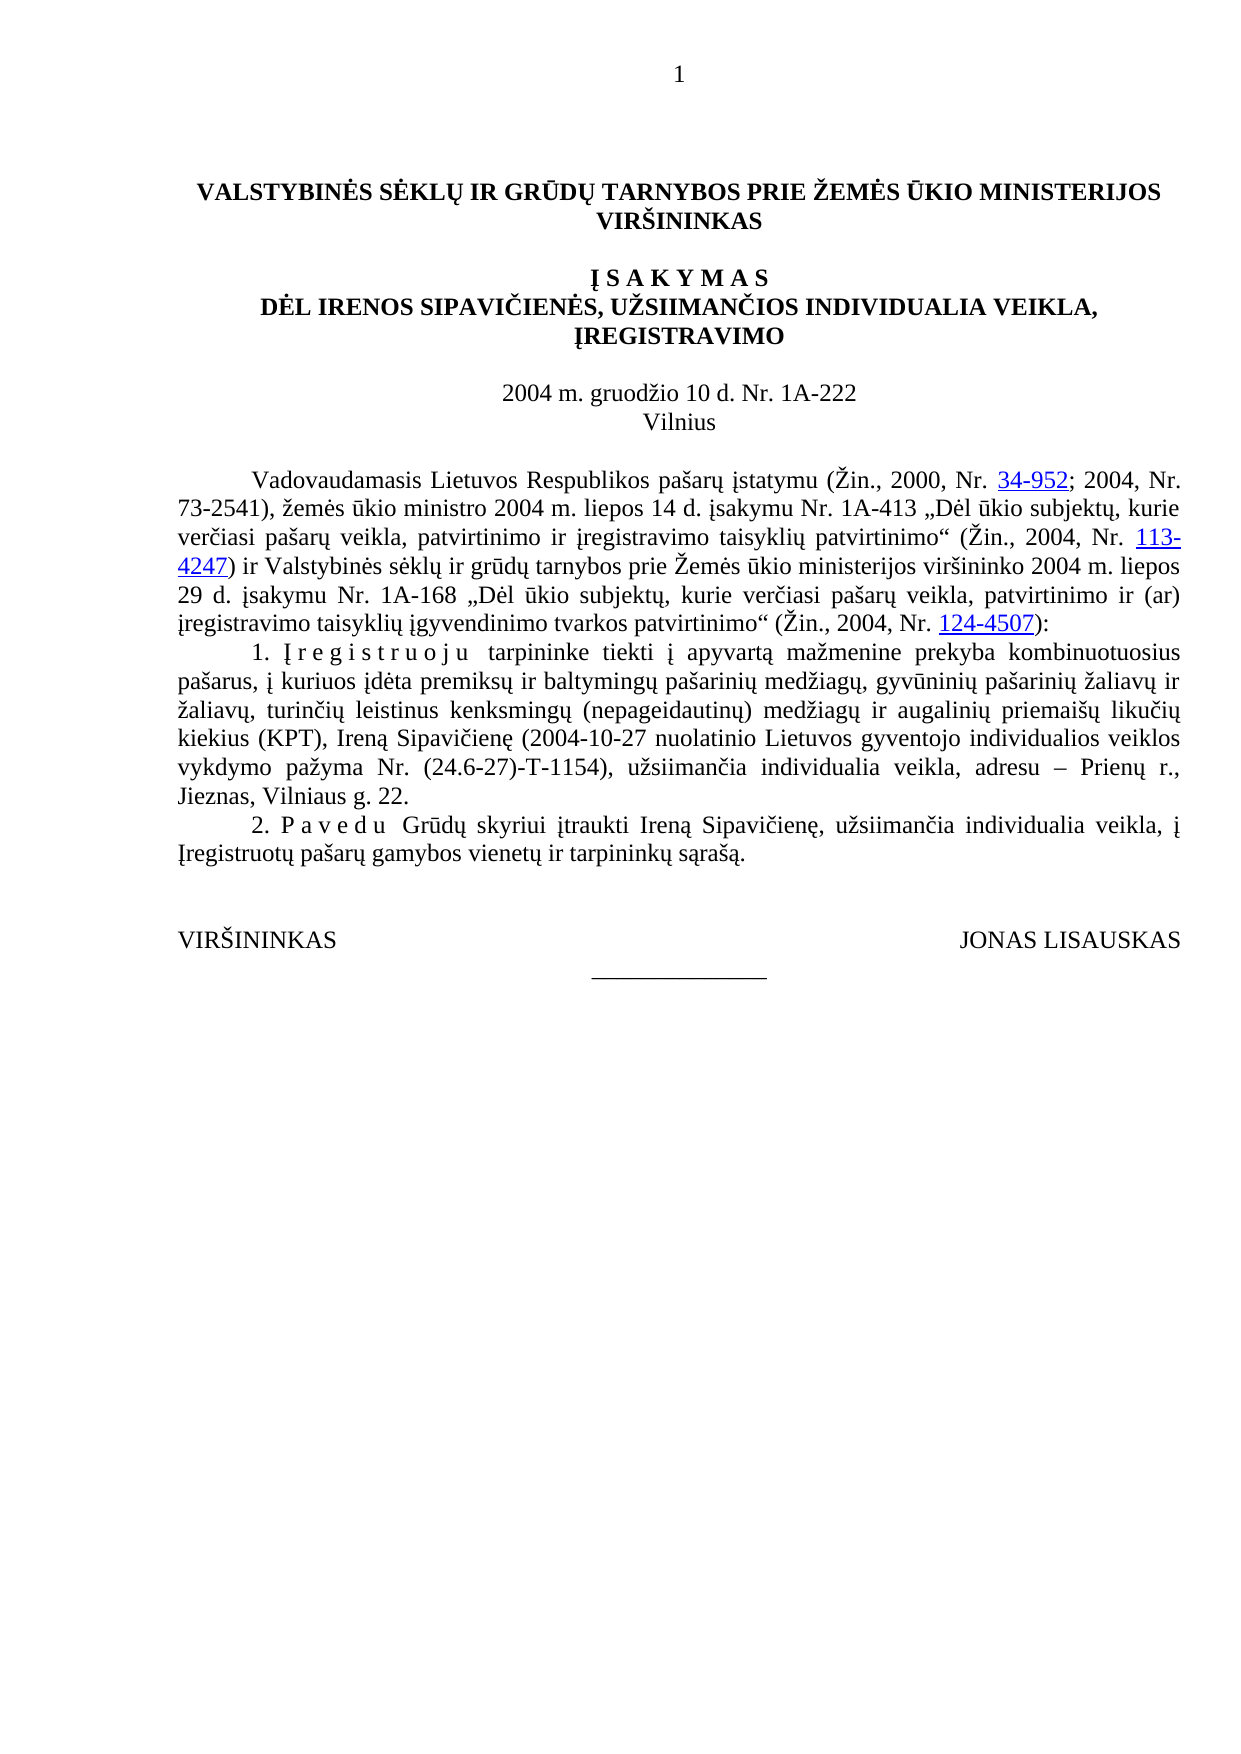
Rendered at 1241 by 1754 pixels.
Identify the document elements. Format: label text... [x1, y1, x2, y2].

text DĖL IRENOS SIPAVIČIENĖS, UŽSIIMANČIOS INDIVIDUALIA VEIKLA, ĮREGISTRAVIMO [177, 292, 1181, 350]
text ______________ [177, 953, 1181, 982]
text 2004 m. gruodžio 10 d. Nr. 1A-222 [177, 378, 1181, 407]
text Į S A K Y M A S [177, 263, 1181, 292]
text 2. Pavedu Grūdų skyriui įtraukti Ireną Sipavičienę, užsiimančia individualia veikla, į Įregistruotų pašarų gamybos vienetų ir tarpininkų sąrašą. [177, 810, 1181, 867]
text 1. Įregistruoju tarpininke tiekti į apyvartą mažmenine prekyba kombinuotuosius pašarus, į kuriuos įdėta premiksų ir baltymingų pašarinių medžiagų, gyvūninių pašarinių žaliavų ir žaliavų, turinčių leistinus kenksmingų (nepageidautinų) medžiagų ir augalinių priemaišų likučių kiekius (KPT), Ireną Sipavičienę (2004-10-27 nuolatinio Lietuvos gyventojo individualios veiklos vykdymo pažyma Nr. (24.6-27)-T-1154), užsiimančia individualia veikla, adresu – Prienų r., Jieznas, Vilniaus g. 22. [177, 637, 1181, 810]
text VIRŠININKAS JONAS LISAUSKAS [177, 925, 1181, 953]
text Vilnius [177, 407, 1181, 436]
text VALSTYBINĖS SĖKLŲ IR GRŪDŲ TARNYBOS PRIE ŽEMĖS ŪKIO MINISTERIJOS VIRŠININKAS [177, 177, 1181, 235]
text Vadovaudamasis Lietuvos Respublikos pašarų įstatymu (Žin., 2000, Nr. 34-952; 2004, Nr. 73-2541), žemės ūkio ministro 2004 m. liepos 14 d. įsakymu Nr. 1A-413 „Dėl ūkio subjektų, kurie verčiasi pašarų veikla, patvirtinimo ir įregistravimo taisyklių patvirtinimo“ (Žin., 2004, Nr. 113-4247) ir Valstybinės sėklų ir grūdų tarnybos prie Žemės ūkio ministerijos viršininko 2004 m. liepos 29 d. įsakymu Nr. 1A-168 „Dėl ūkio subjektų, kurie verčiasi pašarų veikla, patvirtinimo ir (ar) įregistravimo taisyklių įgyvendinimo tvarkos patvirtinimo“ (Žin., 2004, Nr. 124-4507): [177, 465, 1181, 637]
